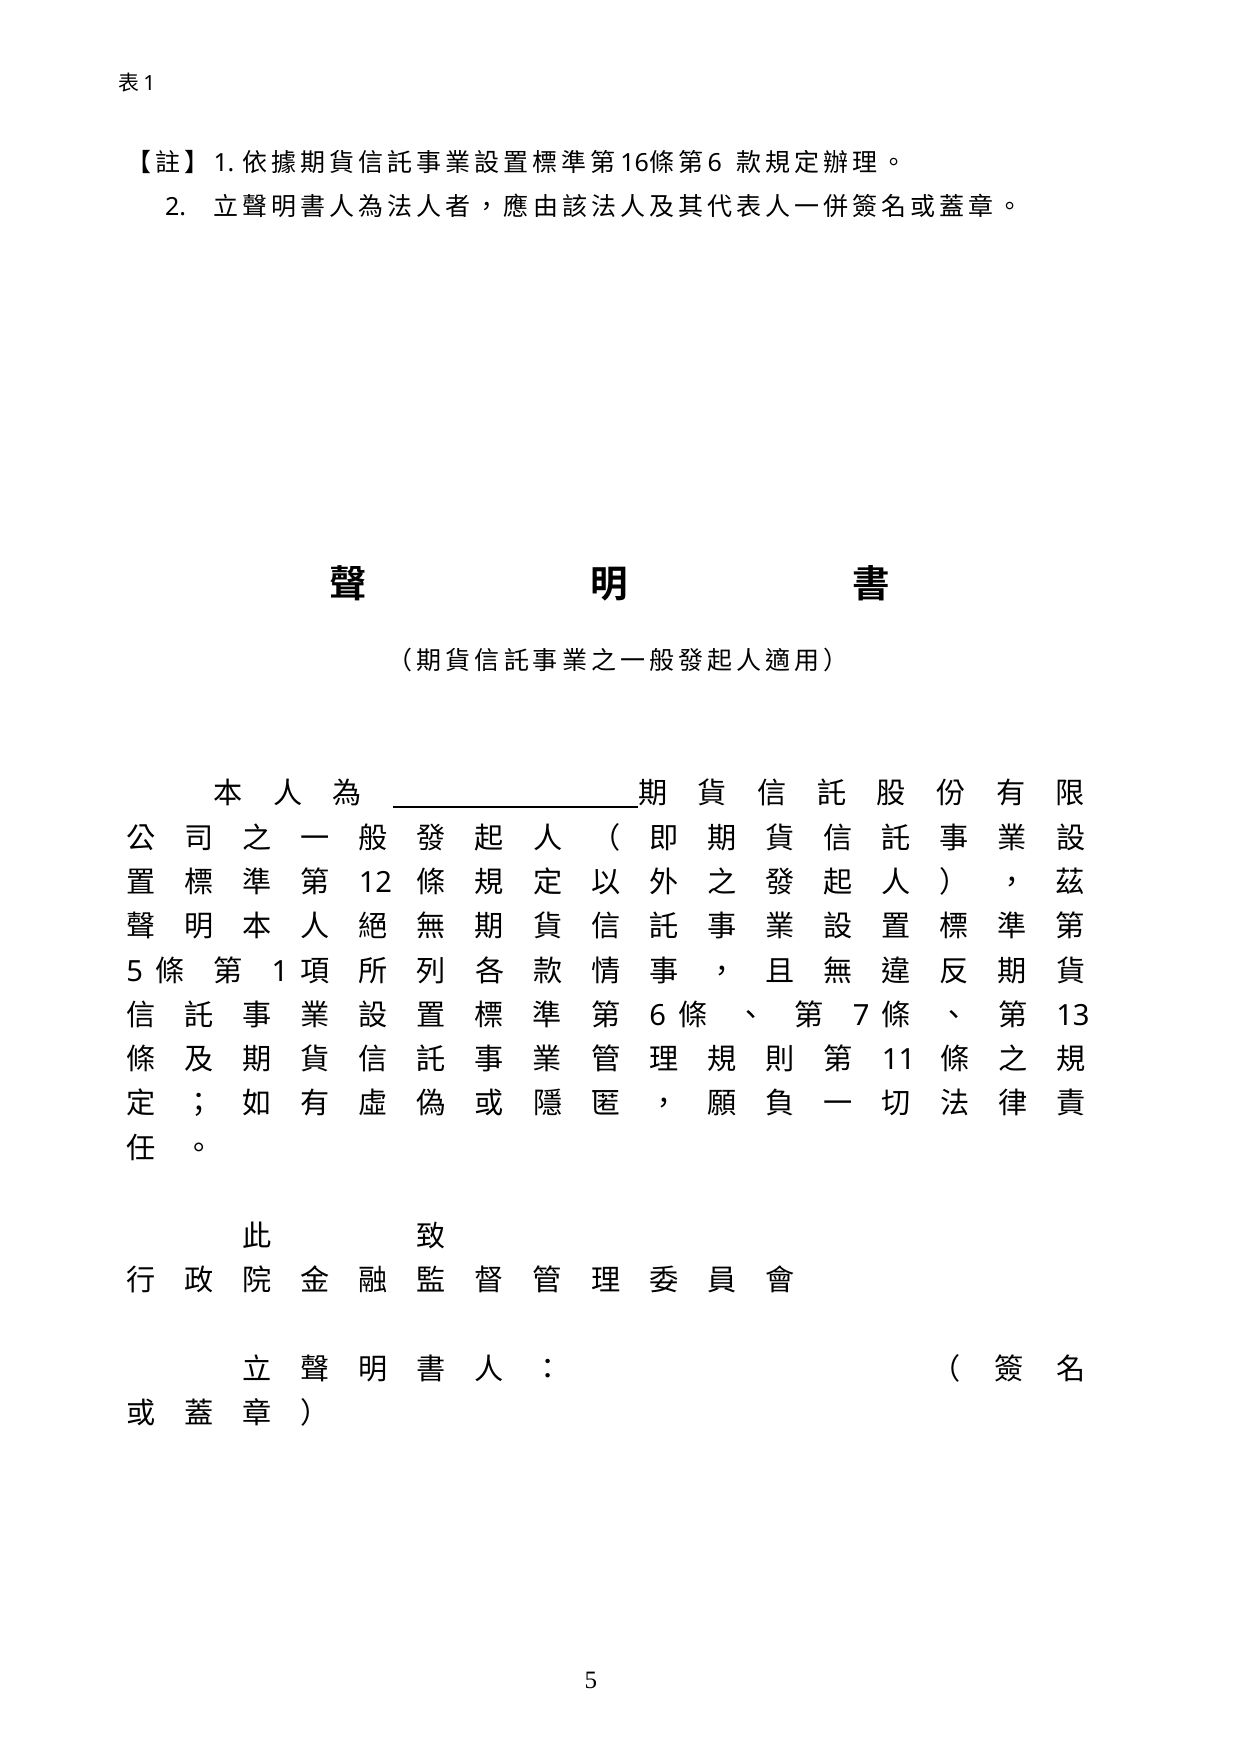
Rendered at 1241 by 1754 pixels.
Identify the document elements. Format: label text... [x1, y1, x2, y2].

text 本人為 期貨信託股份有限公司之一般發起人（即期貨信託事業設置標準第12條規定以外之發起人），茲聲明本人絕無期貨信託事業設置標準第5條第1項所列各款情事，且無違反期貨信託事業設置標準第6條、第7條、第13條及期貨信託事業管理規則第11條之規定；如有虛偽或隱匿，願負一切法律責任。 [126, 769, 1114, 1167]
text 2.立聲明書人為法人者，應由該法人及其代表人一併簽名或蓋章。 [126, 182, 1114, 227]
text 立聲明書人： （簽名或蓋章） [126, 1344, 1114, 1433]
text 聲 明 書 [126, 537, 1114, 625]
text 此 致 [126, 1212, 1114, 1256]
text 行政院金融監督管理委員會 [126, 1256, 1114, 1300]
text （期貨信託事業之一般發起人適用） [126, 636, 1114, 681]
text 【註】1.依據期貨信託事業設置標準第16條第6款規定辦理。 [126, 138, 1114, 182]
